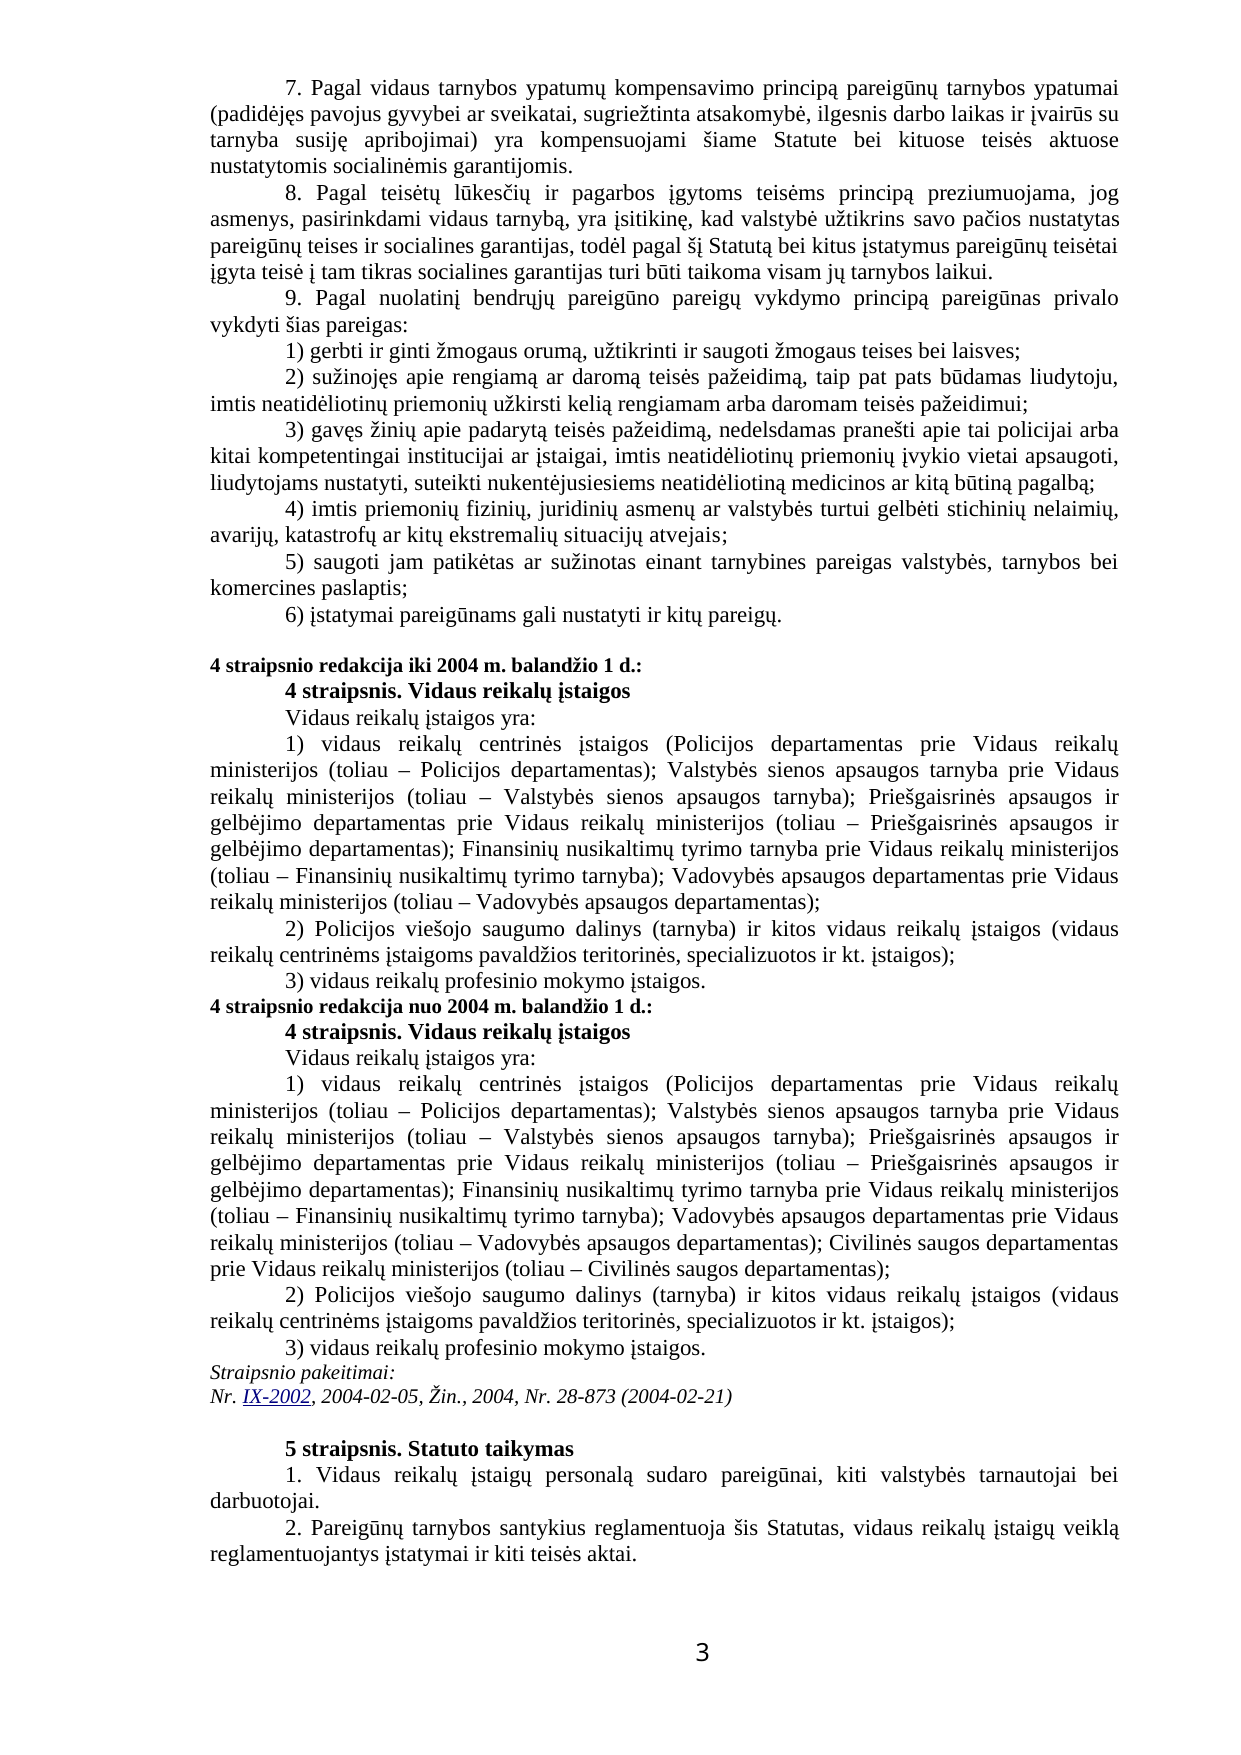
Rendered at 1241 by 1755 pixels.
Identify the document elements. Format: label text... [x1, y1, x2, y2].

text 3) vidaus reikalų profesinio mokymo įstaigos. [210, 1334, 1120, 1360]
text 5) saugoti jam patikėtas ar sužinotas einant tarnybines pareigas valstybės, tarnybos bei komercines paslaptis; [210, 548, 1120, 601]
text 5 straipsnis. Statuto taikymas [210, 1435, 1120, 1461]
text 4) imtis priemonių fizinių, juridinių asmenų ar valstybės turtui gelbėti stichinių nelaimių, avarijų, katastrofų ar kitų ekstremalių situacijų atvejais; [210, 495, 1120, 548]
text 3) vidaus reikalų profesinio mokymo įstaigos. [210, 967, 1120, 994]
text 1) gerbti ir ginti žmogaus orumą, užtikrinti ir saugoti žmogaus teises bei laisves; [210, 337, 1120, 363]
text 2) sužinojęs apie rengiamą ar daromą teisės pažeidimą, taip pat pats būdamas liudytoju, imtis neatidėliotinų priemonių užkirsti kelią rengiamam arba daromam teisės pažeidimui; [210, 363, 1120, 416]
text 1. Vidaus reikalų įstaigų personalą sudaro pareigūnai, kiti valstybės tarnautojai bei darbuotojai. [210, 1461, 1120, 1514]
text 9. Pagal nuolatinį bendrųjų pareigūno pareigų vykdymo principą pareigūnas privalo vykdyti šias pareigas: [210, 284, 1120, 337]
text 3) gavęs žinių apie padarytą teisės pažeidimą, nedelsdamas pranešti apie tai policijai arba kitai kompetentingai institucijai ar įstaigai, imtis neatidėliotinų priemonių įvykio vietai apsaugoti, liudytojams nustatyti, suteikti nukentėjusiesiems neatidėliotiną medicinos ar kitą būtiną pagalbą; [210, 416, 1120, 495]
text 2. Pareigūnų tarnybos santykius reglamentuoja šis Statutas, vidaus reikalų įstaigų veiklą reglamentuojantys įstatymai ir kiti teisės aktai. [210, 1514, 1120, 1567]
text Vidaus reikalų įstaigos yra: [210, 1044, 1120, 1070]
text 4 straipsnio redakcija nuo 2004 m. balandžio 1 d.: [210, 994, 1120, 1018]
text 6) įstatymai pareigūnams gali nustatyti ir kitų pareigų. [210, 601, 1120, 627]
text 2) Policijos viešojo saugumo dalinys (tarnyba) ir kitos vidaus reikalų įstaigos (vidaus reikalų centrinėms įstaigoms pavaldžios teritorinės, specializuotos ir kt. įstaigos); [210, 914, 1120, 967]
text 7. Pagal vidaus tarnybos ypatumų kompensavimo principą pareigūnų tarnybos ypatumai (padidėjęs pavojus gyvybei ar sveikatai, sugriežtinta atsakomybė, ilgesnis darbo laikas ir įvairūs su tarnyba susiję apribojimai) yra kompensuojami šiame Statute bei kituose teisės aktuose nustatytomis socialinėmis garantijomis. [210, 73, 1120, 179]
text Vidaus reikalų įstaigos yra: [210, 704, 1120, 730]
text 4 straipsnis. Vidaus reikalų įstaigos [210, 677, 1120, 704]
text Straipsnio pakeitimai: [210, 1360, 1120, 1384]
text 4 straipsnis. Vidaus reikalų įstaigos [210, 1018, 1120, 1044]
text 1) vidaus reikalų centrinės įstaigos (Policijos departamentas prie Vidaus reikalų ministerijos (toliau – Policijos departamentas); Valstybės sienos apsaugos tarnyba prie Vidaus reikalų ministerijos (toliau – Valstybės sienos apsaugos tarnyba); Priešgaisrinės apsaugos ir gelbėjimo departamentas prie Vidaus reikalų ministerijos (toliau – Priešgaisrinės apsaugos ir gelbėjimo departamentas); Finansinių nusikaltimų tyrimo tarnyba prie Vidaus reikalų ministerijos (toliau – Finansinių nusikaltimų tyrimo tarnyba); Vadovybės apsaugos departamentas prie Vidaus reikalų ministerijos (toliau – Vadovybės apsaugos departamentas); [210, 730, 1120, 914]
text 8. Pagal teisėtų lūkesčių ir pagarbos įgytoms teisėms principą preziumuojama, jog asmenys, pasirinkdami vidaus tarnybą, yra įsitikinę, kad valstybė užtikrins savo pačios nustatytas pareigūnų teises ir socialines garantijas, todėl pagal šį Statutą bei kitus įstatymus pareigūnų teisėtai įgyta teisė į tam tikras socialines garantijas turi būti taikoma visam jų tarnybos laikui. [210, 179, 1120, 284]
text Nr. IX-2002, 2004-02-05, Žin., 2004, Nr. 28-873 (2004-02-21) [210, 1384, 1120, 1408]
text 4 straipsnio redakcija iki 2004 m. balandžio 1 d.: [210, 653, 1120, 677]
text 1) vidaus reikalų centrinės įstaigos (Policijos departamentas prie Vidaus reikalų ministerijos (toliau – Policijos departamentas); Valstybės sienos apsaugos tarnyba prie Vidaus reikalų ministerijos (toliau – Valstybės sienos apsaugos tarnyba); Priešgaisrinės apsaugos ir gelbėjimo departamentas prie Vidaus reikalų ministerijos (toliau – Priešgaisrinės apsaugos ir gelbėjimo departamentas); Finansinių nusikaltimų tyrimo tarnyba prie Vidaus reikalų ministerijos (toliau – Finansinių nusikaltimų tyrimo tarnyba); Vadovybės apsaugos departamentas prie Vidaus reikalų ministerijos (toliau – Vadovybės apsaugos departamentas); Civilinės saugos departamentas prie Vidaus reikalų ministerijos (toliau – Civilinės saugos departamentas); [210, 1070, 1120, 1281]
text 2) Policijos viešojo saugumo dalinys (tarnyba) ir kitos vidaus reikalų įstaigos (vidaus reikalų centrinėms įstaigoms pavaldžios teritorinės, specializuotos ir kt. įstaigos); [210, 1281, 1120, 1334]
